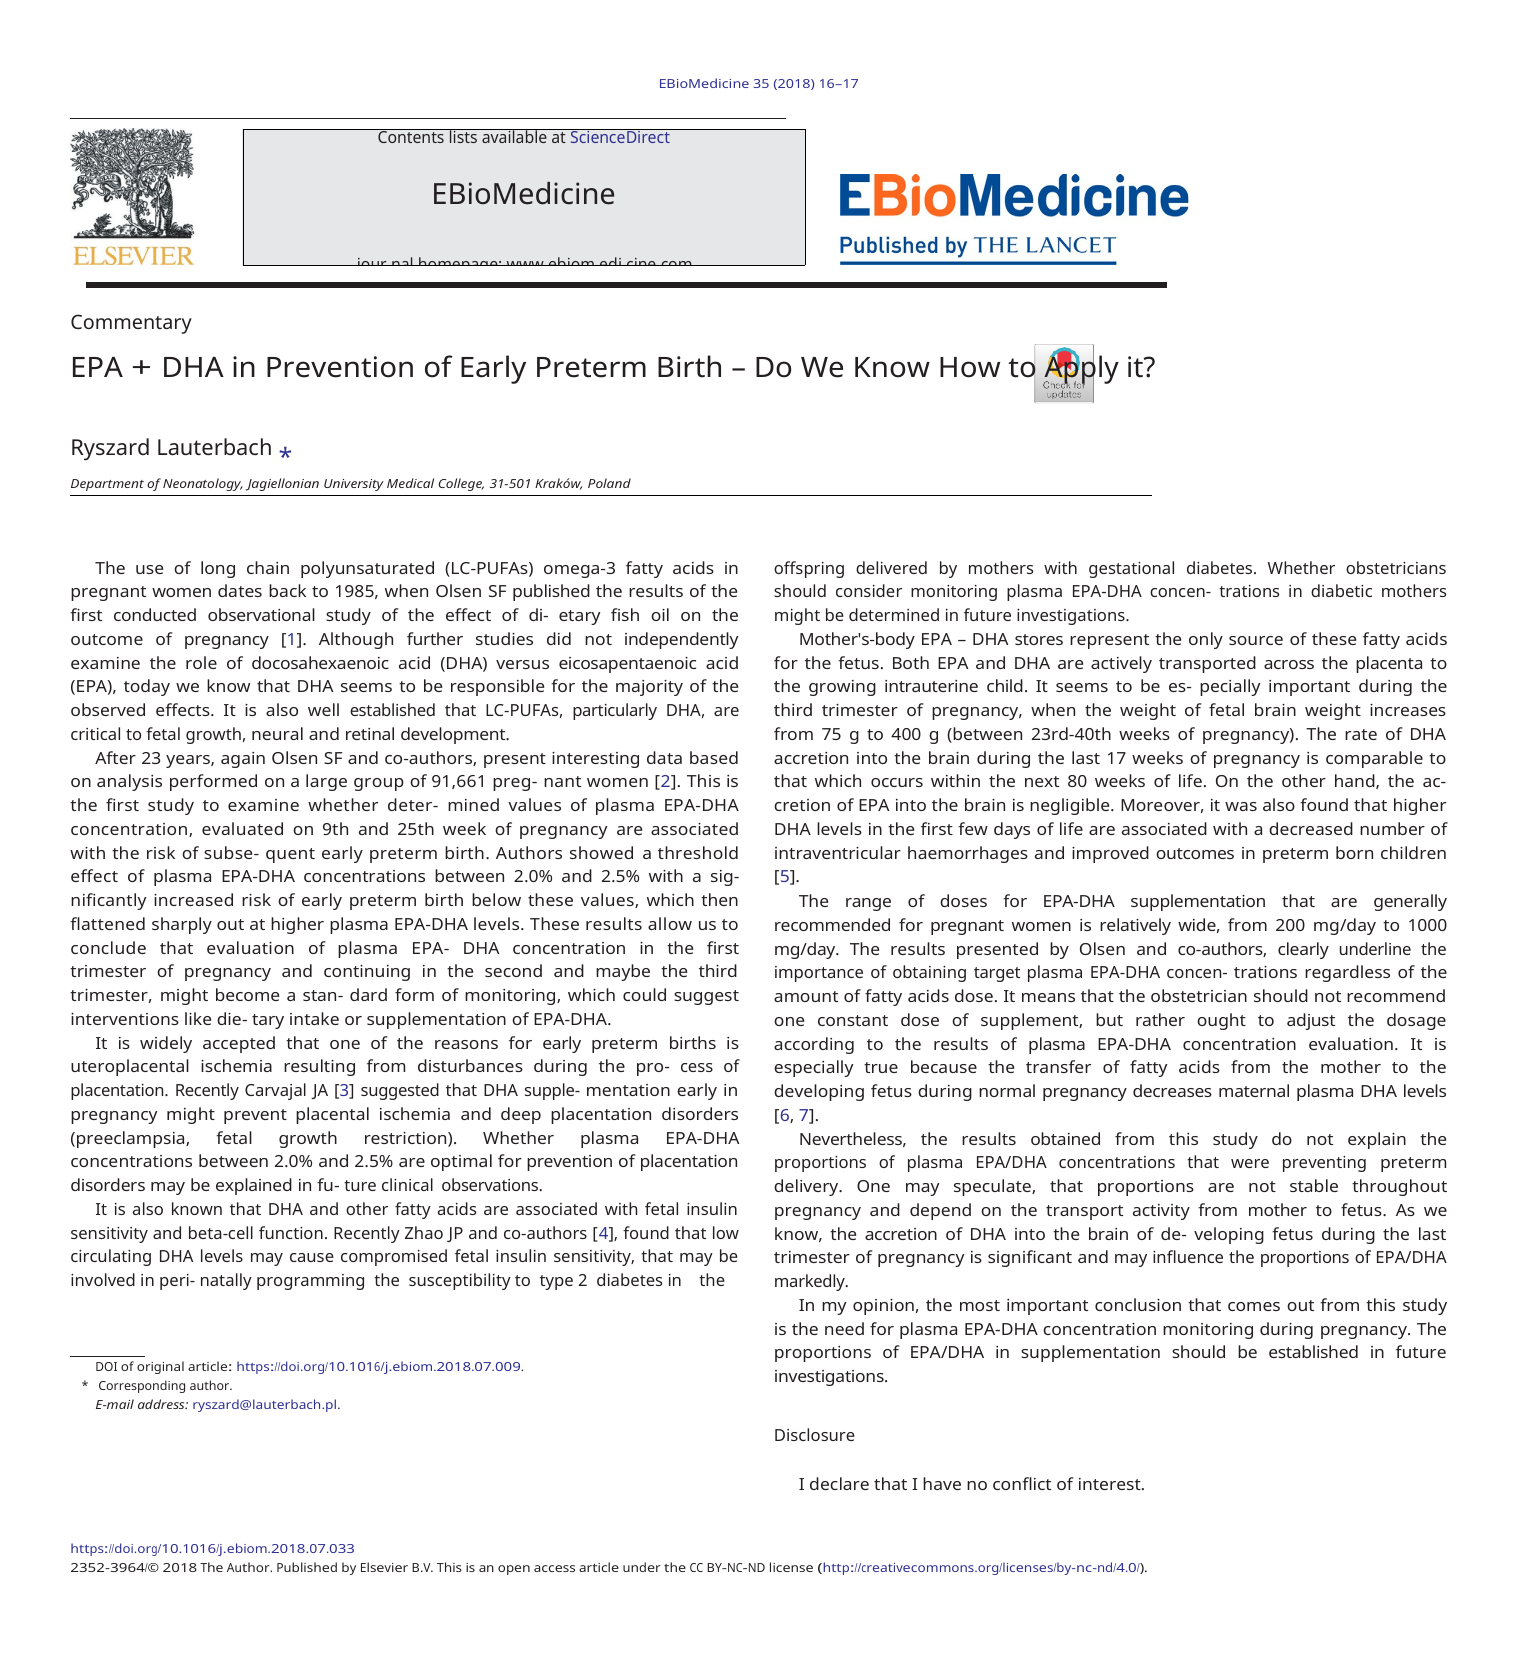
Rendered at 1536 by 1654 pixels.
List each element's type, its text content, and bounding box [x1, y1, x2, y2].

text Department of Neonatology, Jagiellonian University Medical College, 31-501 Kraków, Poland [70, 475, 1462, 492]
text It is also known that DHA and other fatty acids are associated with fetal insulin sensitivity and beta-cell function. Recently Zhao JP and co-authors [4], found that low circulating DHA levels may cause compromised fetal insulin sensitivity, that may be involved in peri- natally programming the susceptibility to type 2 diabetes in the [70, 1198, 739, 1292]
picture [840, 174, 1189, 265]
text https://doi.org/10.1016/j.ebiom.2018.07.033 [70, 1540, 1462, 1557]
text E-mail address: ryszard@lauterbach.pl. [95, 1396, 739, 1413]
text It is widely accepted that one of the reasons for early preterm births is uteroplacental ischemia resulting from disturbances during the pro- cess of placentation. Recently Carvajal JA [3] suggested that DHA supple- mentation early in pregnancy might prevent placental ischemia and deep placentation disorders (preeclampsia, fetal growth restriction). Whether plasma EPA-DHA concentrations between 2.0% and 2.5% are optimal for prevention of placentation disorders may be explained in fu- ture clinical observations. [70, 1031, 739, 1197]
text I declare that I have no conﬂict of interest. [799, 1473, 1462, 1496]
text Commentary [70, 308, 1462, 336]
text The range of doses for EPA-DHA supplementation that are generally recommended for pregnant women is relatively wide, from 200 mg/day to 1000 mg/day. The results presented by Olsen and co-authors, clearly underline the importance of obtaining target plasma EPA-DHA concen- trations regardless of the amount of fatty acids dose. It means that the obstetrician should not recommend one constant dose of supplement, but rather ought to adjust the dosage according to the results of plasma EPA-DHA concentration evaluation. It is especially true because the transfer of fatty acids from the mother to the developing fetus during normal pregnancy decreases maternal plasma DHA levels [6, 7]. [774, 890, 1447, 1126]
text * Corresponding author. [81, 1377, 739, 1394]
text Contents lists available at ScienceDirect [347, 130, 700, 147]
text DOI of original article: https://doi.org/10.1016/j.ebiom.2018.07.009. [95, 1356, 739, 1375]
text Mother's-body EPA – DHA stores represent the only source of these fatty acids for the fetus. Both EPA and DHA are actively transported across the placenta to the growing intrauterine child. It seems to be es- pecially important during the third trimester of pregnancy, when the weight of fetal brain weight increases from 75 g to 400 g (between 23rd-40th weeks of pregnancy). The rate of DHA accretion into the brain during the last 17 weeks of pregnancy is comparable to that which occurs within the next 80 weeks of life. On the other hand, the ac- cretion of EPA into the brain is negligible. Moreover, it was also found that higher DHA levels in the ﬁrst few days of life are associated with a decreased number of intraventricular haemorrhages and improved outcomes in preterm born children [5]. [774, 628, 1447, 888]
text The use of long chain polyunsaturated (LC-PUFAs) omega-3 fatty acids in pregnant women dates back to 1985, when Olsen SF published the results of the ﬁrst conducted observational study of the effect of di- etary ﬁsh oil on the outcome of pregnancy [1]. Although further studies did not independently examine the role of docosahexaenoic acid (DHA) versus eicosapentaenoic acid (EPA), today we know that DHA seems to be responsible for the majority of the observed effects. It is also well established that LC-PUFAs, particularly DHA, are critical to fetal growth, neural and retinal development. [70, 556, 739, 745]
picture [1036, 386, 1093, 402]
text EBioMedicine [347, 173, 700, 213]
text Disclosure [774, 1424, 1462, 1446]
text EBioMedicine 35 (2018) 16–17 [514, 75, 1002, 92]
text Ryszard Lauterbach ⁎ [70, 427, 1462, 462]
text 2352-3964/© 2018 The Author. Published by Elsevier B.V. This is an open access article under the CC BY-NC-ND license (http://creativecommons.org/licenses/by-nc-nd/4.0/). [70, 1559, 1462, 1576]
text Nevertheless, the results obtained from this study do not explain the proportions of plasma EPA/DHA concentrations that were preventing preterm delivery. One may speculate, that proportions are not stable throughout pregnancy and depend on the transport activity from mother to fetus. As we know, the accretion of DHA into the brain of de- veloping fetus during the last trimester of pregnancy is signiﬁcant and may inﬂuence the proportions of EPA/DHA markedly. [774, 1127, 1447, 1292]
picture [70, 128, 195, 265]
text jour nal homepage: www.ebiom edi cine.com [349, 252, 700, 264]
text offspring delivered by mothers with gestational diabetes. Whether obstetricians should consider monitoring plasma EPA-DHA concen- trations in diabetic mothers might be determined in future investigations. [774, 556, 1448, 627]
text EPA + DHA in Prevention of Early Preterm Birth – Do We Know How to Apply it? [70, 347, 1348, 386]
text In my opinion, the most important conclusion that comes out from this study is the need for plasma EPA-DHA concentration monitoring during pregnancy. The proportions of EPA/DHA in supplementation should be established in future investigations. [774, 1293, 1447, 1387]
text After 23 years, again Olsen SF and co-authors, present interesting data based on analysis performed on a large group of 91,661 preg- nant women [2]. This is the ﬁrst study to examine whether deter- mined values of plasma EPA-DHA concentration, evaluated on 9th and 25th week of pregnancy are associated with the risk of subse- quent early preterm birth. Authors showed a threshold effect of plasma EPA-DHA concentrations between 2.0% and 2.5% with a sig- niﬁcantly increased risk of early preterm birth below these values, which then ﬂattened sharply out at higher plasma EPA-DHA levels. These results allow us to conclude that evaluation of plasma EPA- DHA concentration in the ﬁrst trimester of pregnancy and continuing in the second and maybe the third trimester, might become a stan- dard form of monitoring, which could suggest interventions like die- tary intake or supplementation of EPA-DHA. [70, 746, 739, 1030]
